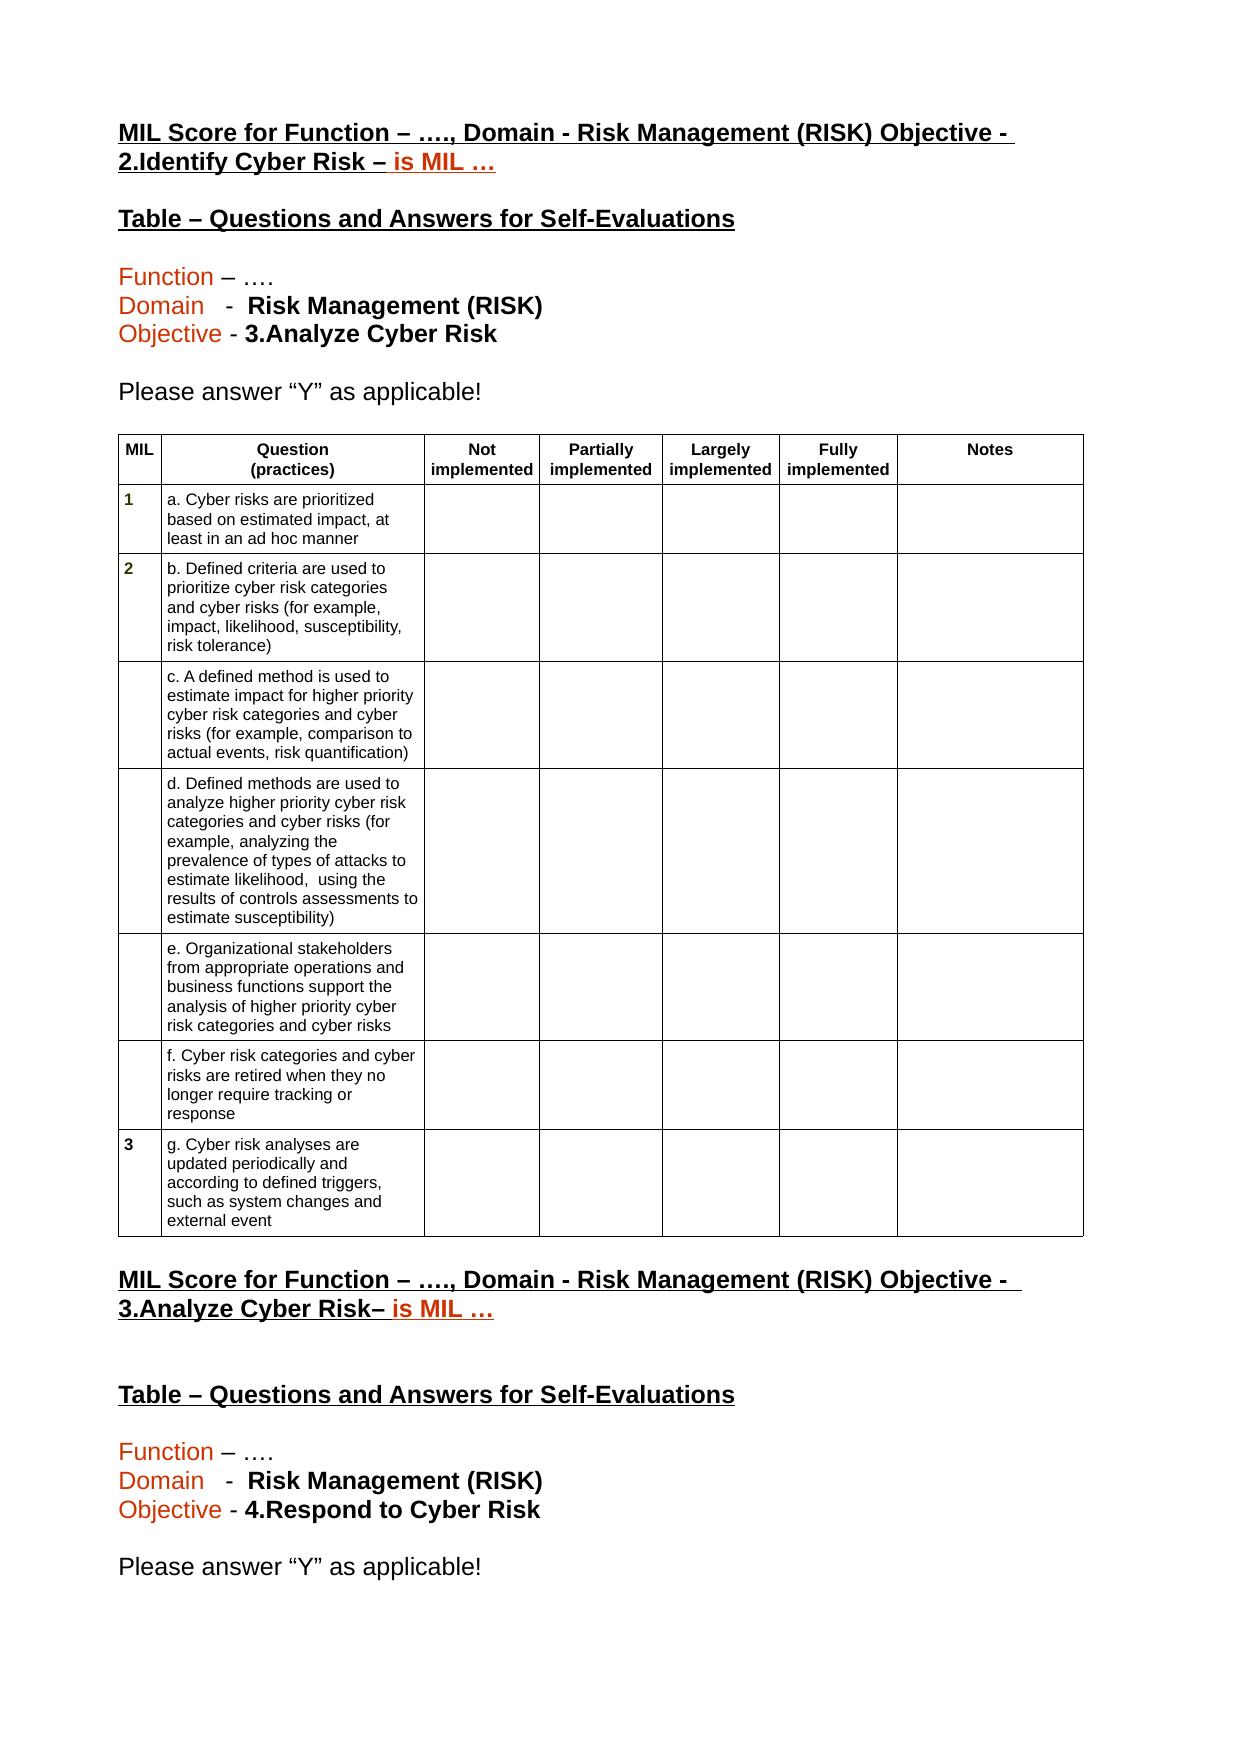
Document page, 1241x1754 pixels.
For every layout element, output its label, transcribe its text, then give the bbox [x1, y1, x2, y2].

text Function – …. [118, 1437, 1122, 1466]
table_cell [780, 554, 897, 661]
table_cell [898, 769, 1083, 933]
table_cell [898, 934, 1083, 1040]
table_cell d. Defined methods are used to analyze higher priority cyber risk categories and cyber risks (for example, analyzing the prevalence of types of attacks to estimate likelihood, using the results of controls assessments to estimate susceptibility) [162, 769, 424, 933]
text MIL Score for Function – …., Domain - Risk Management (RISK) Objective - 2.Identify Cyber Risk – is MIL … [118, 118, 1122, 176]
text Objective - 4.Respond to Cyber Risk [118, 1495, 1122, 1524]
table_cell [425, 934, 539, 1040]
table_cell [663, 554, 779, 661]
table_cell 3 [119, 1130, 161, 1236]
table_cell [119, 662, 161, 768]
table_cell [780, 769, 897, 933]
table_cell [898, 485, 1083, 553]
text Domain - Risk Management (RISK) [118, 1466, 1122, 1495]
table_cell [898, 662, 1083, 768]
table_cell [425, 1041, 539, 1129]
text Please answer “Y” as applicable! [118, 377, 1122, 406]
table_cell [780, 662, 897, 768]
table_cell [540, 934, 662, 1040]
table_cell [540, 1041, 662, 1129]
table_header Notes [898, 435, 1083, 484]
table_cell [780, 1130, 897, 1236]
table_header MIL [119, 435, 161, 484]
table_cell [425, 1130, 539, 1236]
table_header Question (practices) [162, 435, 424, 484]
table_header Not implemented [425, 435, 539, 484]
text Function – …. [118, 262, 1122, 291]
text Table – Questions and Answers for Self-Evaluations [118, 1380, 1122, 1409]
table_cell [540, 1130, 662, 1236]
table_cell [780, 934, 897, 1040]
table_cell [663, 769, 779, 933]
table_cell [898, 554, 1083, 661]
table_cell [663, 934, 779, 1040]
table_cell [663, 662, 779, 768]
table_cell [119, 769, 161, 933]
table_cell 1 [119, 485, 161, 553]
table_cell [663, 485, 779, 553]
text Domain - Risk Management (RISK) [118, 291, 1122, 319]
table_cell [425, 485, 539, 553]
table_header Partially implemented [540, 435, 662, 484]
table_cell [540, 554, 662, 661]
table_cell c. A defined method is used to estimate impact for higher priority cyber risk categories and cyber risks (for example, comparison to actual events, risk quantification) [162, 662, 424, 768]
text Objective - 3.Analyze Cyber Risk [118, 319, 1122, 348]
text Table – Questions and Answers for Self-Evaluations [118, 204, 1122, 233]
table_cell [780, 485, 897, 553]
table_header Largely implemented [663, 435, 779, 484]
table_cell [425, 769, 539, 933]
table_cell [119, 1041, 161, 1129]
table_cell f. Cyber risk categories and cyber risks are retired when they no longer require tracking or response [162, 1041, 424, 1129]
table_cell g. Cyber risk analyses are updated periodically and according to defined triggers, such as system changes and external event [162, 1130, 424, 1236]
table_cell [425, 662, 539, 768]
table_cell [119, 934, 161, 1040]
table_cell 2 [119, 554, 161, 661]
table_cell e. Organizational stakeholders from appropriate operations and business functions support the analysis of higher priority cyber risk categories and cyber risks [162, 934, 424, 1040]
table_cell a. Cyber risks are prioritized based on estimated impact, at least in an ad hoc manner [162, 485, 424, 553]
table_cell [898, 1041, 1083, 1129]
table_cell [540, 662, 662, 768]
text Please answer “Y” as applicable! [118, 1552, 1122, 1581]
table_cell [425, 554, 539, 661]
text MIL Score for Function – …., Domain - Risk Management (RISK) Objective - 3.Analyze Cyber Risk– is MIL … [118, 1265, 1122, 1322]
table_header Fully implemented [780, 435, 897, 484]
table_cell [540, 485, 662, 553]
table_cell b. Defined criteria are used to prioritize cyber risk categories and cyber risks (for example, impact, likelihood, susceptibility, risk tolerance) [162, 554, 424, 661]
table_cell [780, 1041, 897, 1129]
table_cell [663, 1041, 779, 1129]
table_cell [540, 769, 662, 933]
table_cell [663, 1130, 779, 1236]
table_cell [898, 1130, 1083, 1236]
